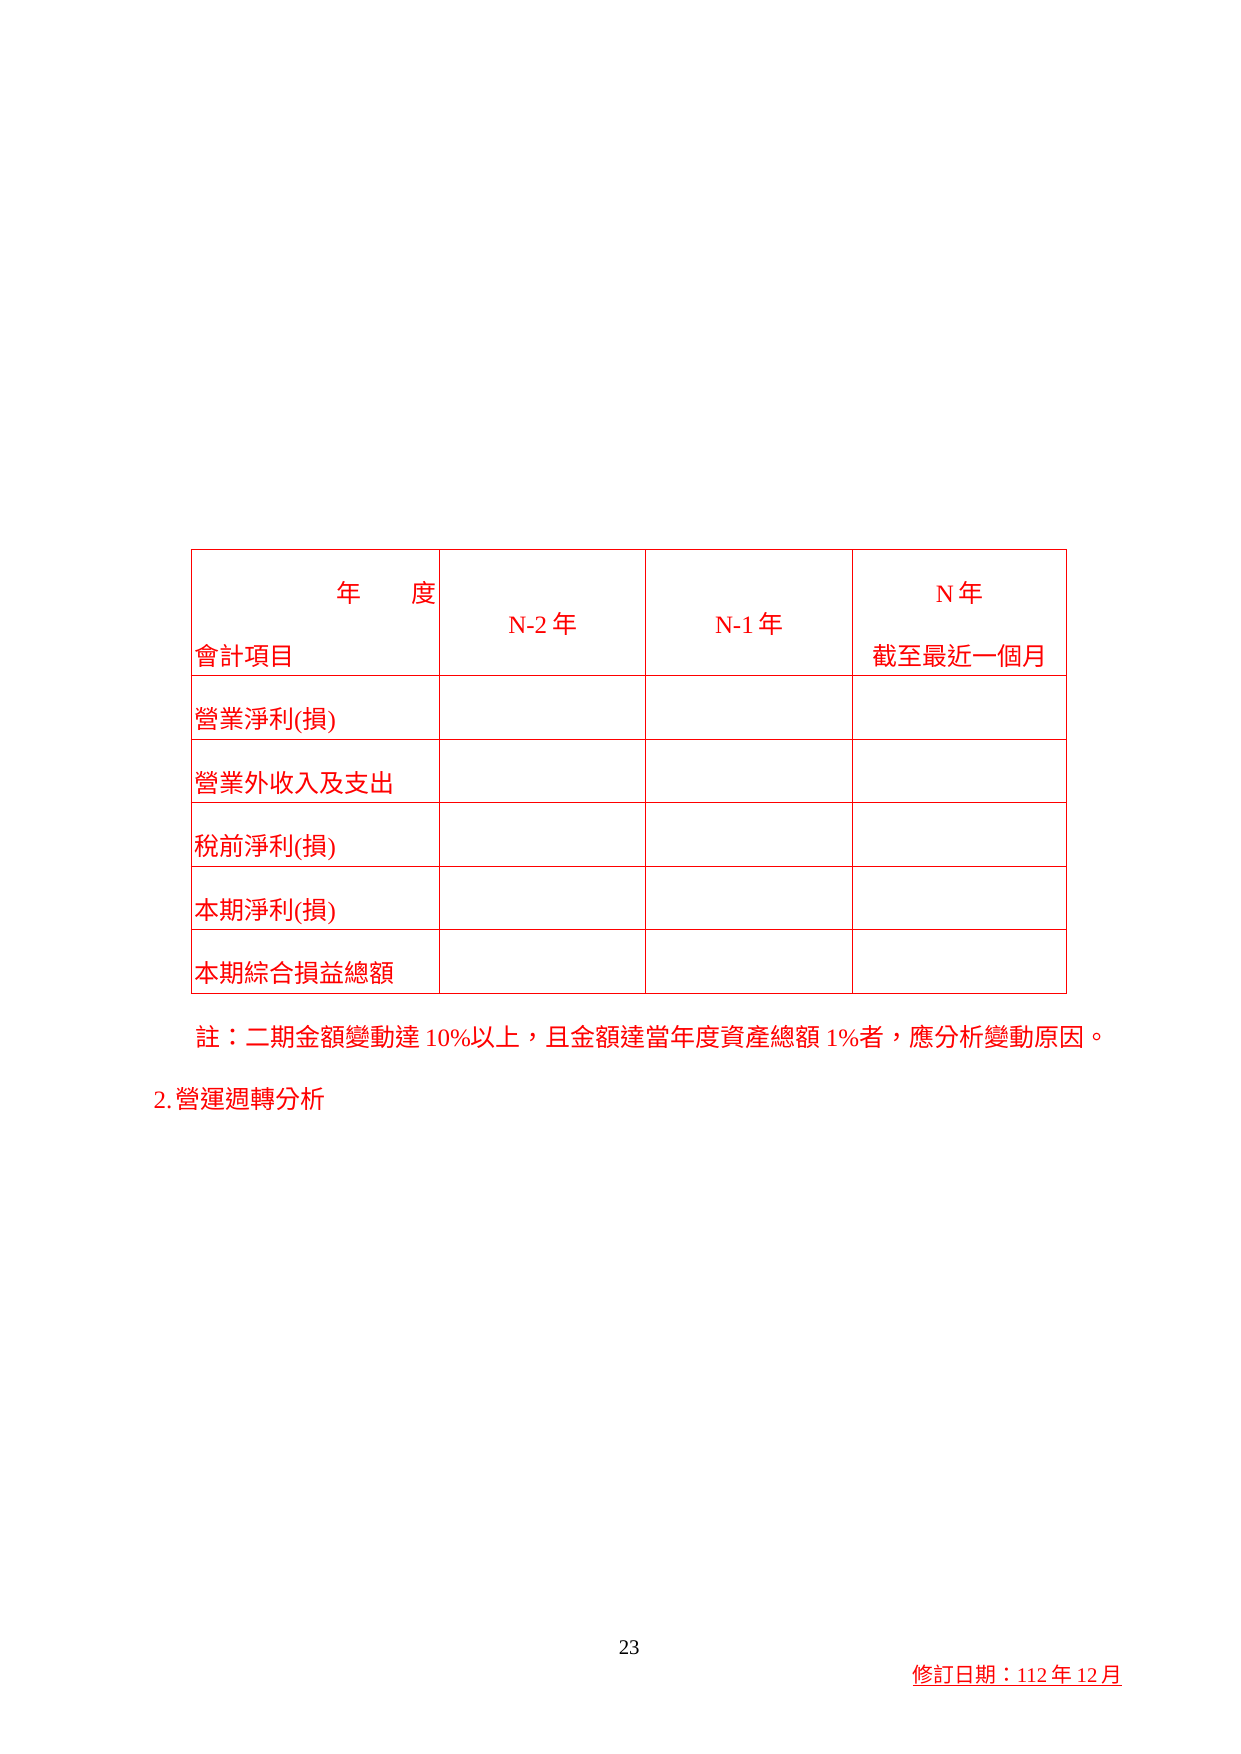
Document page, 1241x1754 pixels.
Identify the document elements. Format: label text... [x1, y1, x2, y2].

table_cell [853, 676, 1066, 739]
table_cell [853, 930, 1066, 993]
table_cell [646, 803, 852, 866]
table_header 年 度 會計項目 [192, 550, 439, 675]
table_cell [440, 676, 645, 739]
list 營運週轉分析 [153, 1056, 1122, 1119]
table_cell [440, 803, 645, 866]
table_cell [440, 930, 645, 993]
table_cell 營業淨利(損) [192, 676, 439, 739]
table_cell [853, 740, 1066, 802]
table_cell [853, 867, 1066, 929]
table_cell [646, 740, 852, 802]
table_cell [646, 930, 852, 993]
table_cell 本期淨利(損) [192, 867, 439, 929]
table_cell [853, 803, 1066, 866]
table_header N年 截至最近一個月 [853, 550, 1066, 675]
table_cell [646, 867, 852, 929]
text 註：二期金額變動達10%以上，且金額達當年度資產總額1%者，應分析變動原因。 [195, 994, 1122, 1056]
table_cell [646, 676, 852, 739]
table_header N-1年 [646, 550, 852, 675]
table_cell 營業外收入及支出 [192, 740, 439, 802]
table_cell [440, 867, 645, 929]
table_cell [440, 740, 645, 802]
table_cell 稅前淨利(損) [192, 803, 439, 866]
table_cell 本期綜合損益總額 [192, 930, 439, 993]
table_header N-2年 [440, 550, 645, 675]
